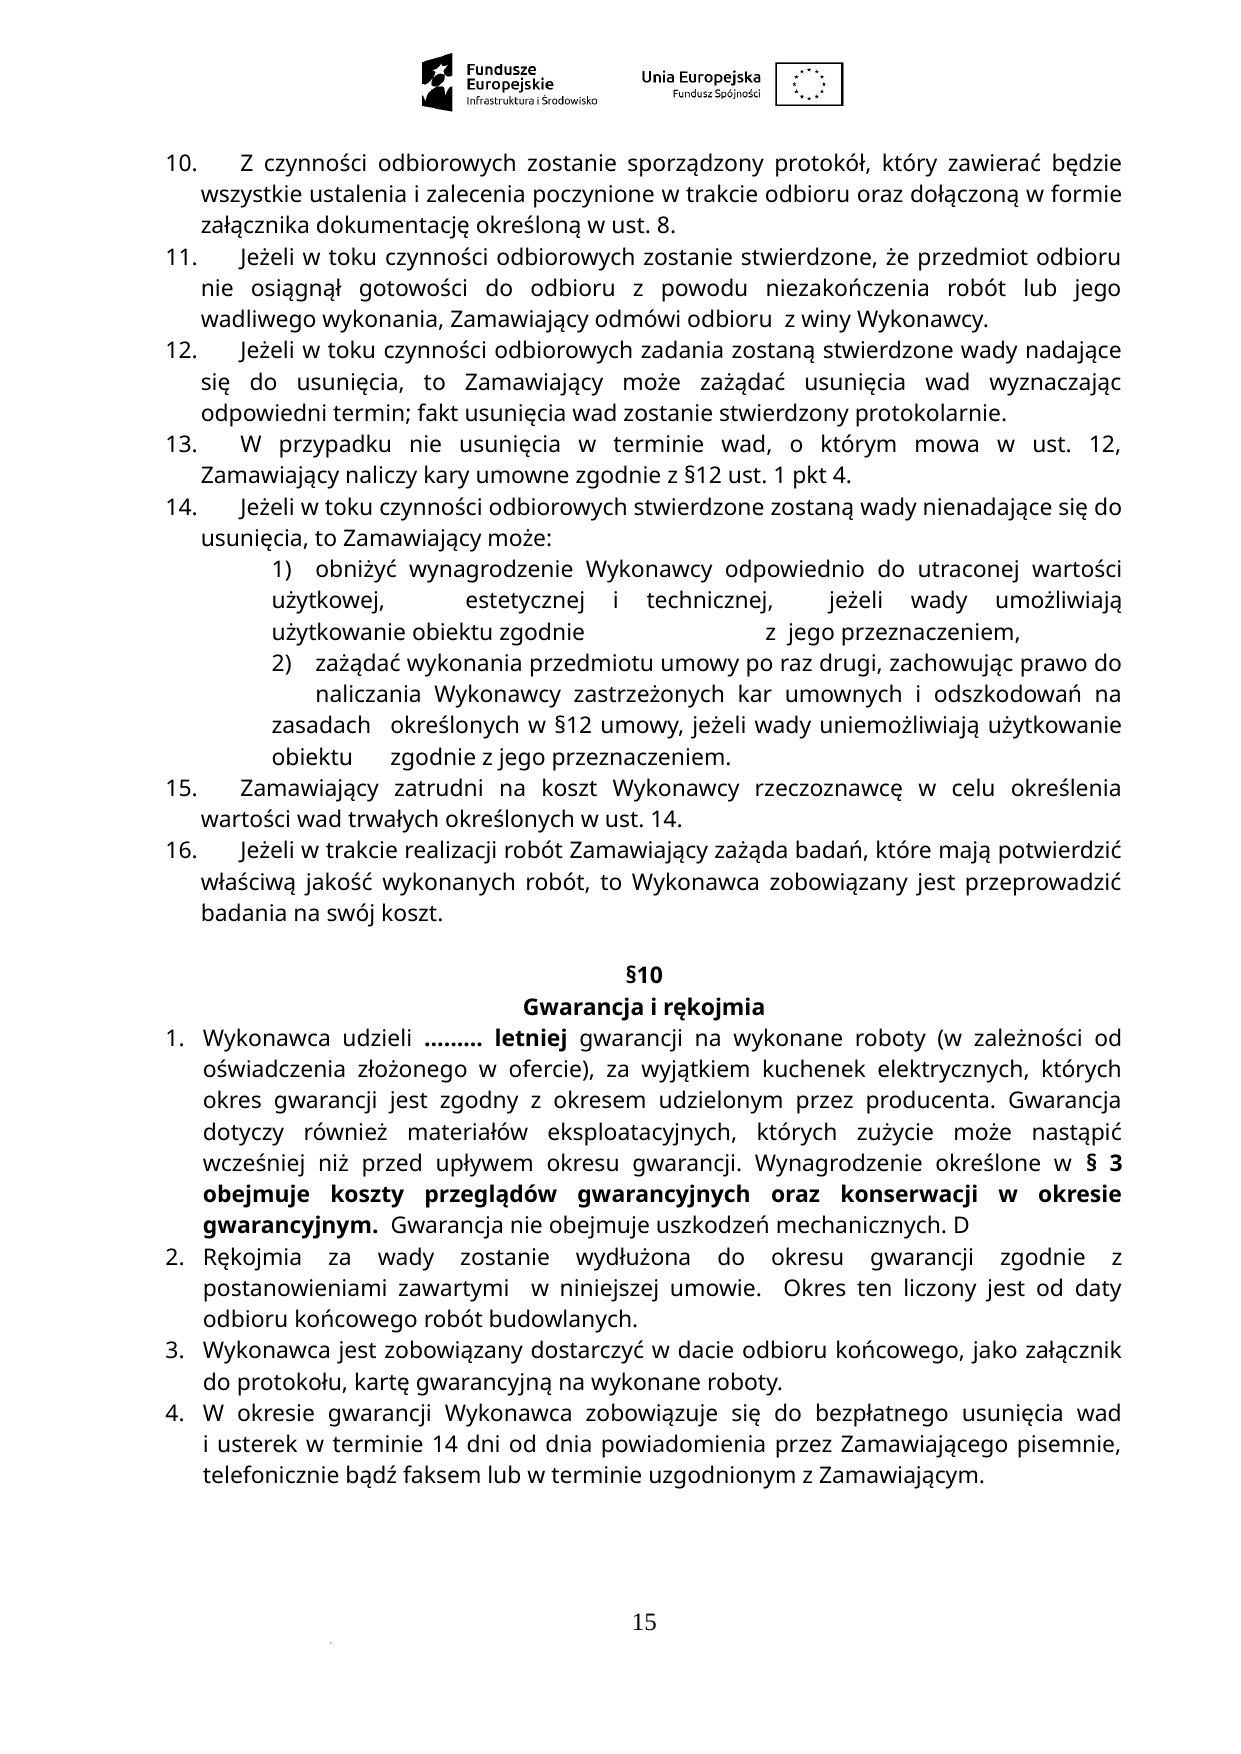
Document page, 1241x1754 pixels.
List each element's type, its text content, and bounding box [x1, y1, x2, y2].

list 1) obniżyć wynagrodzenie Wykonawcy odpowiednio do utraconej wartości użytkowej, estetycznej i technicznej, jeżeli wady umożliwiają użytkowanie obiektu zgodnie z jego przeznaczeniem, [136, 553, 1123, 647]
text §10 [165, 959, 1123, 991]
list Wykonawca jest zobowiązany dostarczyć w dacie odbioru końcowego, jako załącznik do protokołu, kartę gwarancyjną na wykonane roboty. [165, 1334, 1123, 1397]
list Rękojmia za wady zostanie wydłużona do okresu gwarancji zgodnie z postanowieniami zawartymi w niniejszej umowie. Okres ten liczony jest od daty odbioru końcowego robót budowlanych. [165, 1241, 1123, 1334]
list 2) zażądać wykonania przedmiotu umowy po raz drugi, zachowując prawo do naliczania Wykonawcy zastrzeżonych kar umownych i odszkodowań na zasadach określonych w §12 umowy, jeżeli wady uniemożliwiają użytkowanie obiektu zgodnie z jego przeznaczeniem. [136, 647, 1123, 772]
list W przypadku nie usunięcia w terminie wad, o którym mowa w ust. 12, Zamawiający naliczy kary umowne zgodnie z §12 ust. 1 pkt 4. [165, 428, 1123, 491]
list Jeżeli w toku czynności odbiorowych zadania zostaną stwierdzone wady nadające się do usunięcia, to Zamawiający może zażądać usunięcia wad wyznaczając odpowiedni termin; fakt usunięcia wad zostanie stwierdzony protokolarnie. [165, 334, 1123, 428]
list Wykonawca udzieli ……... letniej gwarancji na wykonane roboty (w zależności od oświadczenia złożonego w ofercie), za wyjątkiem kuchenek elektrycznych, których okres gwarancji jest zgodny z okresem udzielonym przez producenta. Gwarancja dotyczy również materiałów eksploatacyjnych, których zużycie może nastąpić wcześniej niż przed upływem okresu gwarancji. Wynagrodzenie określone w § 3 obejmuje koszty przeglądów gwarancyjnych oraz konserwacji w okresie gwarancyjnym. Gwarancja nie obejmuje uszkodzeń mechanicznych. D [165, 1022, 1123, 1241]
list W okresie gwarancji Wykonawca zobowiązuje się do bezpłatnego usunięcia wad i usterek w terminie 14 dni od dnia powiadomienia przez Zamawiającego pisemnie, telefonicznie bądź faksem lub w terminie uzgodnionym z Zamawiającym. [165, 1397, 1123, 1491]
list Zamawiający zatrudni na koszt Wykonawcy rzeczoznawcę w celu określenia wartości wad trwałych określonych w ust. 14. [165, 772, 1123, 834]
list Jeżeli w trakcie realizacji robót Zamawiający zażąda badań, które mają potwierdzić właściwą jakość wykonanych robót, to Wykonawca zobowiązany jest przeprowadzić badania na swój koszt. [165, 834, 1123, 928]
list Z czynności odbiorowych zostanie sporządzony protokół, który zawierać będzie wszystkie ustalenia i zalecenia poczynione w trakcie odbioru oraz dołączoną w formie załącznika dokumentację określoną w ust. 8. [165, 147, 1123, 241]
text Gwarancja i rękojmia [165, 991, 1123, 1022]
list Jeżeli w toku czynności odbiorowych stwierdzone zostaną wady nienadające się do usunięcia, to Zamawiający może: [165, 491, 1123, 553]
list Jeżeli w toku czynności odbiorowych zostanie stwierdzone, że przedmiot odbioru nie osiągnął gotowości do odbioru z powodu niezakończenia robót lub jego wadliwego wykonania, Zamawiający odmówi odbioru z winy Wykonawcy. [165, 241, 1123, 334]
picture [407, 38, 858, 126]
